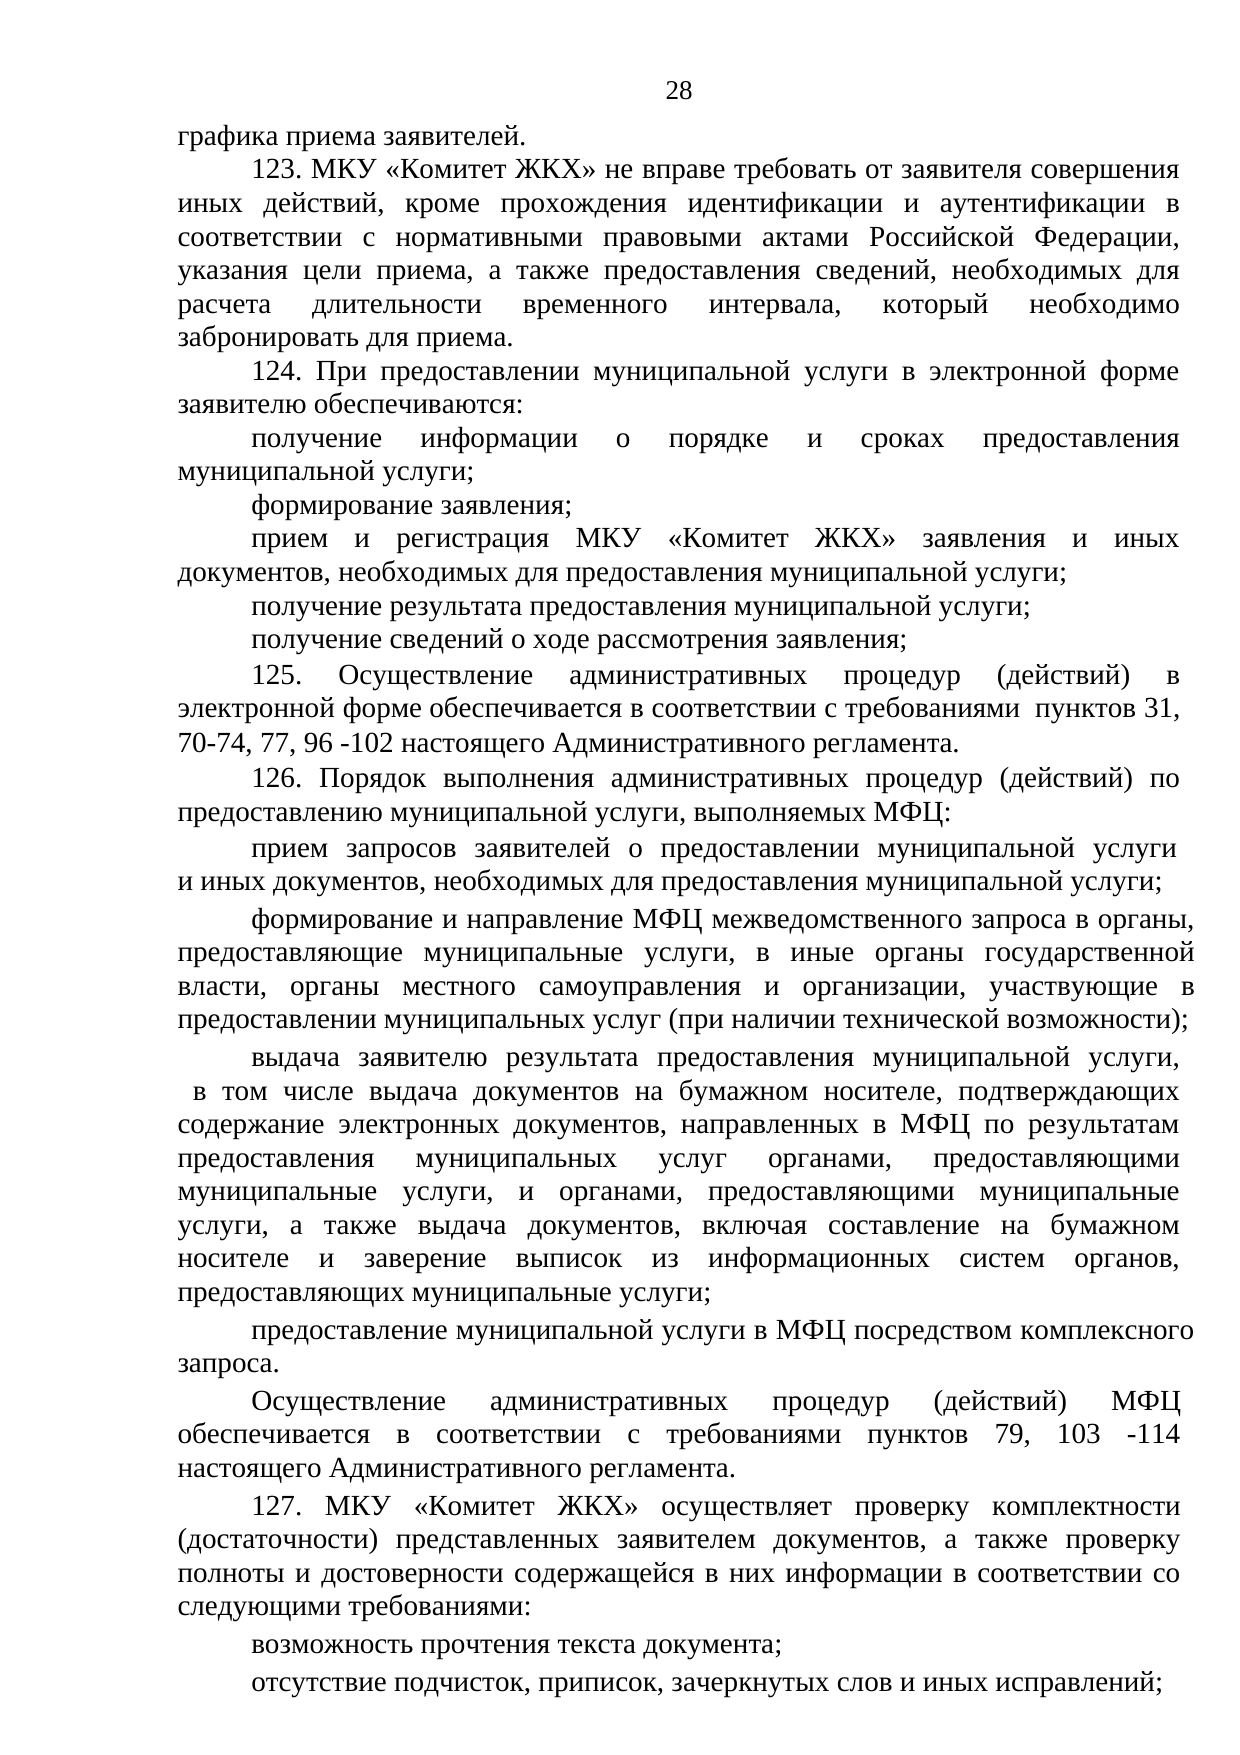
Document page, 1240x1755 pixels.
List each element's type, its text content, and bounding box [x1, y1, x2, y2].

text Осуществление административных процедур (действий) МФЦ обеспечивается в соответствии с требованиями пунктов 79, 103 -114 настоящего Административного регламента. [177, 1383, 1181, 1484]
text возможность прочтения текста документа; [177, 1626, 1181, 1660]
text формирование заявления; [177, 487, 1181, 521]
text 124. При предоставлении муниципальной услуги в электронной форме заявителю обеспечиваются: [177, 353, 1181, 420]
text предоставление муниципальной услуги в МФЦ посредством комплексного запроса. [177, 1312, 1195, 1379]
text выдача заявителю результата предоставления муниципальной услуги, в том числе выдача документов на бумажном носителе, подтверждающих содержание электронных документов, направленных в МФЦ по результатам предоставления муниципальных услуг органами, предоставляющими муниципальные услуги, и органами, предоставляющими муниципальные услуги, а также выдача документов, включая составление на бумажном носителе и заверение выписок из информационных систем органов, предоставляющих муниципальные услуги; [177, 1039, 1181, 1308]
text 125. Осуществление административных процедур (действий) в электронной форме обеспечивается в соответствии с требованиями пунктов 31, 70-74, 77, 96 -102 настоящего Административного регламента. [177, 657, 1181, 758]
text получение результата предоставления муниципальной услуги; [177, 588, 1181, 621]
text получение сведений о ходе рассмотрения заявления; [177, 621, 1181, 655]
text 123. МКУ «Комитет ЖКХ» не вправе требовать от заявителя совершения иных действий, кроме прохождения идентификации и аутентификации в соответствии с нормативными правовыми актами Российской Федерации, указания цели приема, а также предоставления сведений, необходимых для расчета длительности временного интервала, который необходимо забронировать для приема. [177, 152, 1181, 353]
text прием и регистрация МКУ «Комитет ЖКХ» заявления и иных документов, необходимых для предоставления муниципальной услуги; [177, 521, 1181, 588]
text 126. Порядок выполнения административных процедур (действий) по предоставлению муниципальной услуги, выполняемых МФЦ: [177, 761, 1181, 828]
text графика приема заявителей. [177, 118, 1181, 152]
text 127. МКУ «Комитет ЖКХ» осуществляет проверку комплектности (достаточности) представленных заявителем документов, а также проверку полноты и достоверности содержащейся в них информации в соответствии со следующими требованиями: [177, 1488, 1181, 1622]
text формирование и направление МФЦ межведомственного запроса в органы, предоставляющие муниципальные услуги, в иные органы государственной власти, органы местного самоуправления и организации, участвующие в предоставлении муниципальных услуг (при наличии технической возможности); [177, 901, 1195, 1035]
text отсутствие подчисток, приписок, зачеркнутых слов и иных исправлений; [177, 1664, 1181, 1697]
text прием запросов заявителей о предоставлении муниципальной услуги и иных документов, необходимых для предоставления муниципальной услуги; [177, 830, 1195, 897]
text получение информации о порядке и сроках предоставления муниципальной услуги; [177, 420, 1181, 487]
